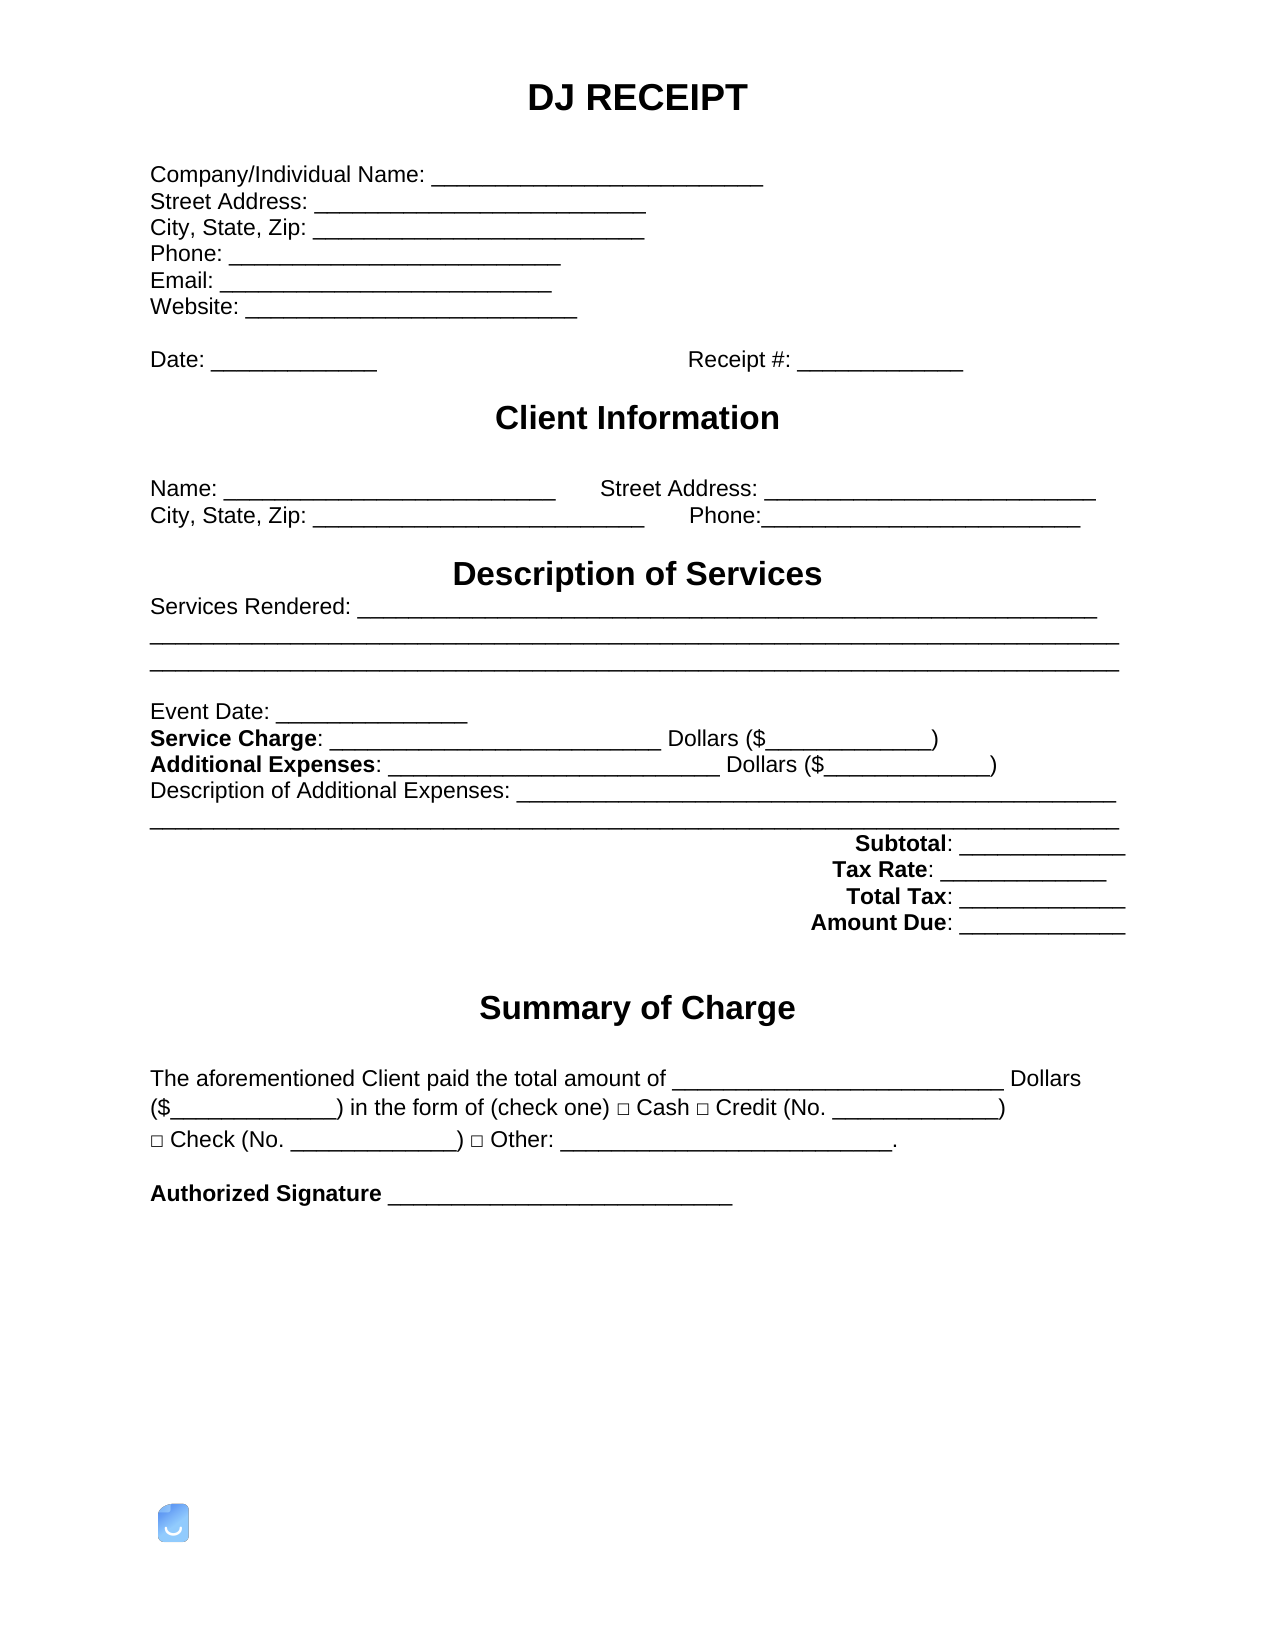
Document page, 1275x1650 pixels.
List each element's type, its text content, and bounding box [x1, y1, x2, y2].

text Amount Due: _____________ [150, 909, 1125, 935]
text Additional Expenses: __________________________ Dollars ($_____________) [150, 751, 1125, 777]
text City, State, Zip: __________________________ Phone:_________________________ [150, 502, 1125, 554]
text DJ RECEIPT [150, 75, 1125, 118]
text Subtotal: _____________ [150, 830, 1125, 856]
text Authorized Signature ___________________________ [150, 1180, 1125, 1207]
text Services Rendered: __________________________________________________________ ____________________________________________________________________________ ____________________________________________________________________________ [150, 593, 1125, 672]
text Total Tax: _____________ [150, 883, 1125, 909]
text Description of Services [150, 554, 1125, 593]
text Event Date: _______________ [150, 698, 1125, 724]
text Name: __________________________ Street Address: __________________________ [150, 475, 1125, 502]
text Street Address: __________________________ [150, 188, 1125, 214]
text Email: __________________________ [150, 267, 1125, 293]
text Tax Rate: _____________ [150, 856, 1125, 883]
text Date: _____________ Receipt #: _____________ [150, 346, 1125, 372]
text Summary of Charge [150, 988, 1125, 1027]
text Service Charge: __________________________ Dollars ($_____________) [150, 724, 1125, 751]
text Company/Individual Name: __________________________ [150, 161, 1125, 188]
text City, State, Zip: __________________________ [150, 214, 1125, 240]
text Description of Additional Expenses: _______________________________________________ ____________________________________________________________________________ [150, 777, 1125, 830]
text Website: __________________________ [150, 293, 1125, 319]
text Phone: __________________________ [150, 240, 1125, 267]
text Client Information [150, 398, 1125, 437]
text The aforementioned Client paid the total amount of __________________________ Dollars ($_____________) in the form of (check one) ☐ Cash ☐ Credit (No. _____________) ☐ Check (No. _____________) ☐ Other: __________________________. [150, 1065, 1125, 1154]
